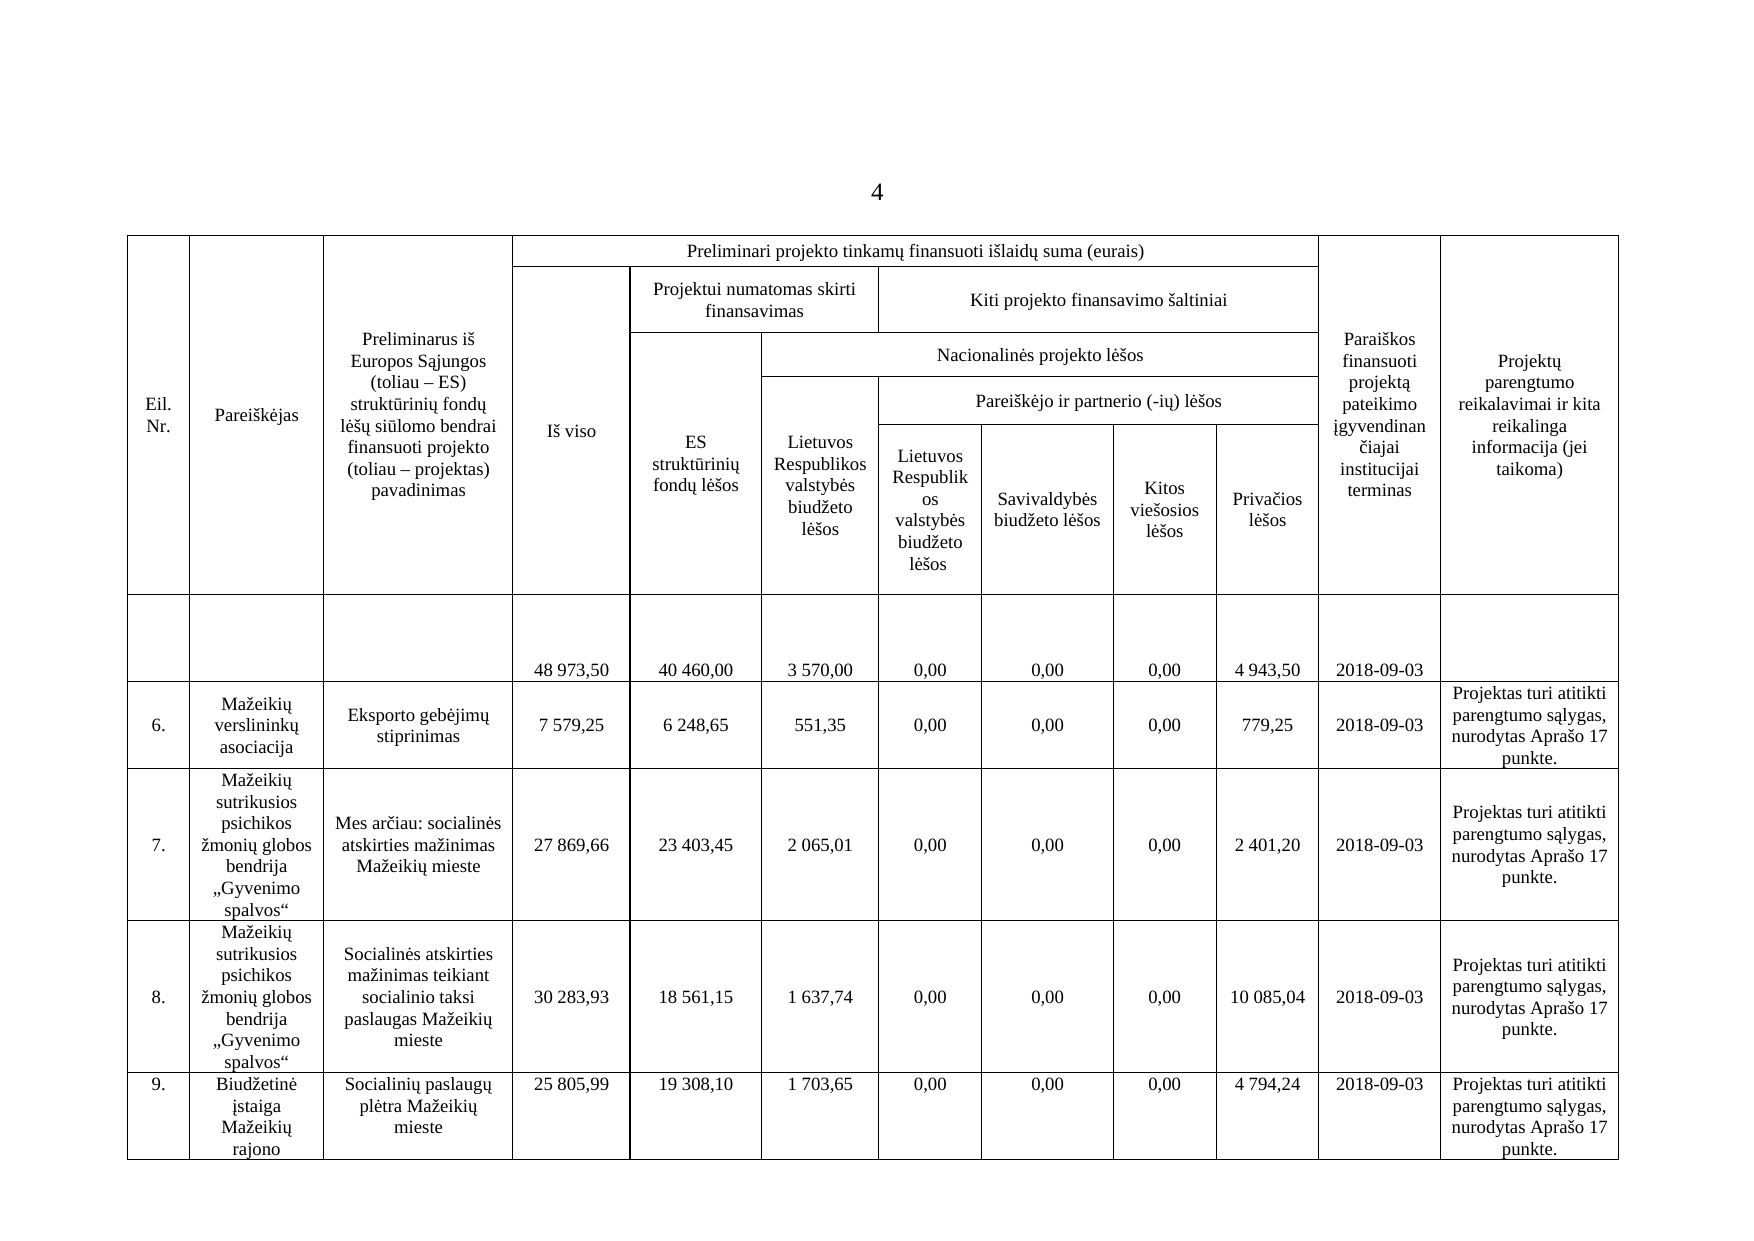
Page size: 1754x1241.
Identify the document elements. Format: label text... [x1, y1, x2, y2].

table_header Preliminari projekto tinkamų finansuoti išlaidų suma (eurais) [513, 236, 1318, 266]
table_cell [1441, 595, 1618, 681]
table_cell 18 561,15 [631, 921, 761, 1072]
table_cell 0,00 [982, 921, 1113, 1072]
table_cell Iš viso [513, 267, 629, 593]
table_header Eil. Nr. [128, 236, 189, 593]
table_cell 2018-09-03 [1319, 769, 1440, 920]
table_cell 0,00 [1114, 769, 1216, 920]
table_cell 2018-09-03 [1319, 682, 1440, 768]
table_cell Socialinės atskirties mažinimas teikiant socialinio taksi paslaugas Mažeikių mieste [324, 921, 512, 1072]
table_cell 4 943,50 [1217, 595, 1318, 681]
table_header Projektų parengtumo reikalavimai ir kita reikalinga informacija (jei taikoma) [1441, 236, 1618, 593]
table_cell Projektui numatomas skirti finansavimas [631, 267, 878, 332]
table_cell [1619, 594, 1624, 681]
table_header Preliminarus iš Europos Sąjungos (toliau – ES) struktūrinių fondų lėšų siūlomo bendrai finansuoti projekto (toliau – projektas) pavadinimas [324, 236, 512, 593]
table_cell 0,00 [982, 682, 1113, 768]
table_cell Mažeikių sutrikusios psichikos žmonių globos bendrija „Gyvenimo spalvos“ [190, 921, 323, 1072]
table_cell [190, 595, 323, 681]
table_cell 0,00 [879, 769, 981, 920]
table_cell 10 085,04 [1217, 921, 1318, 1072]
table_cell 4 794,24 [1217, 1073, 1318, 1159]
table_cell Pareiškėjo ir partnerio (-ių) lėšos [879, 377, 1318, 424]
table_cell Projektas turi atitikti parengtumo sąlygas, nurodytas Aprašo 17 punkte. [1441, 769, 1618, 920]
table_cell 48 973,50 [513, 595, 629, 681]
table_cell Mažeikių verslininkų asociacija [190, 682, 323, 768]
table_cell [1619, 681, 1624, 768]
table_cell 2018-09-03 [1319, 921, 1440, 1072]
table_cell Socialinių paslaugų plėtra Mažeikių mieste [324, 1073, 512, 1159]
table_cell 3 570,00 [762, 595, 878, 681]
table_header Paraiškos finansuoti projektą pateikimo įgyvendinančiajai institucijai terminas [1319, 236, 1440, 593]
table_cell ES struktūrinių fondų lėšos [631, 333, 761, 593]
table_cell 0,00 [1114, 1073, 1216, 1159]
table_cell 1 637,74 [762, 921, 878, 1072]
table_cell 8. [128, 921, 189, 1072]
table_cell 779,25 [1217, 682, 1318, 768]
table_cell 6 248,65 [631, 682, 761, 768]
table_cell Kitos viešosios lėšos [1114, 425, 1216, 593]
table_cell Lietuvos Respublikos valstybės biudžeto lėšos [762, 377, 878, 593]
table_cell 2018-09-03 [1319, 595, 1440, 681]
table_header [1619, 235, 1624, 266]
table_cell 2018-09-03 [1319, 1073, 1440, 1159]
table_cell [1619, 920, 1624, 1072]
table_cell Projektas turi atitikti parengtumo sąlygas, nurodytas Aprašo 17 punkte. [1441, 682, 1618, 768]
table_cell [324, 595, 512, 681]
table_cell Savivaldybės biudžeto lėšos [982, 425, 1113, 593]
table_cell 30 283,93 [513, 921, 629, 1072]
table_cell Biudžetinė įstaiga Mažeikių rajono [190, 1073, 323, 1159]
table_cell 0,00 [982, 1073, 1113, 1159]
table_cell 0,00 [1114, 595, 1216, 681]
table_cell 7. [128, 769, 189, 920]
table_cell Mes arčiau: socialinės atskirties mažinimas Mažeikių mieste [324, 769, 512, 920]
table_cell 7 579,25 [513, 682, 629, 768]
table_cell [1619, 266, 1624, 332]
table_cell 19 308,10 [631, 1073, 761, 1159]
table_cell 0,00 [1114, 921, 1216, 1072]
table_cell Kiti projekto finansavimo šaltiniai [879, 267, 1318, 332]
table_cell 27 869,66 [513, 769, 629, 920]
table_cell Projektas turi atitikti parengtumo sąlygas, nurodytas Aprašo 17 punkte. [1441, 921, 1618, 1072]
table_cell Mažeikių sutrikusios psichikos žmonių globos bendrija „Gyvenimo spalvos“ [190, 769, 323, 920]
table_cell [1619, 332, 1624, 376]
table_cell 2 401,20 [1217, 769, 1318, 920]
table_cell 0,00 [879, 595, 981, 681]
table_cell 0,00 [1114, 682, 1216, 768]
table_cell 23 403,45 [631, 769, 761, 920]
table_cell 551,35 [762, 682, 878, 768]
table_cell 40 460,00 [631, 595, 761, 681]
table_cell Projektas turi atitikti parengtumo sąlygas, nurodytas Aprašo 17 punkte. [1441, 1073, 1618, 1159]
table_cell [128, 595, 189, 681]
table_cell [1619, 1072, 1624, 1159]
table_cell 9. [128, 1073, 189, 1159]
table_header Pareiškėjas [190, 236, 323, 593]
table_cell [1619, 376, 1624, 424]
table_cell 25 805,99 [513, 1073, 629, 1159]
table_cell Privačios lėšos [1217, 425, 1318, 593]
table_cell Eksporto gebėjimų stiprinimas [324, 682, 512, 768]
table_cell 2 065,01 [762, 769, 878, 920]
table_cell 0,00 [879, 682, 981, 768]
table_cell 6. [128, 682, 189, 768]
table_cell 0,00 [879, 921, 981, 1072]
table_cell 0,00 [879, 1073, 981, 1159]
table_cell [1619, 424, 1624, 593]
table_cell 0,00 [982, 595, 1113, 681]
table_cell Nacionalinės projekto lėšos [762, 333, 1318, 376]
table_cell Lietuvos Respublikos valstybės biudžeto lėšos [879, 425, 981, 593]
table_cell 1 703,65 [762, 1073, 878, 1159]
table_cell [1619, 768, 1624, 920]
table_cell 0,00 [982, 769, 1113, 920]
